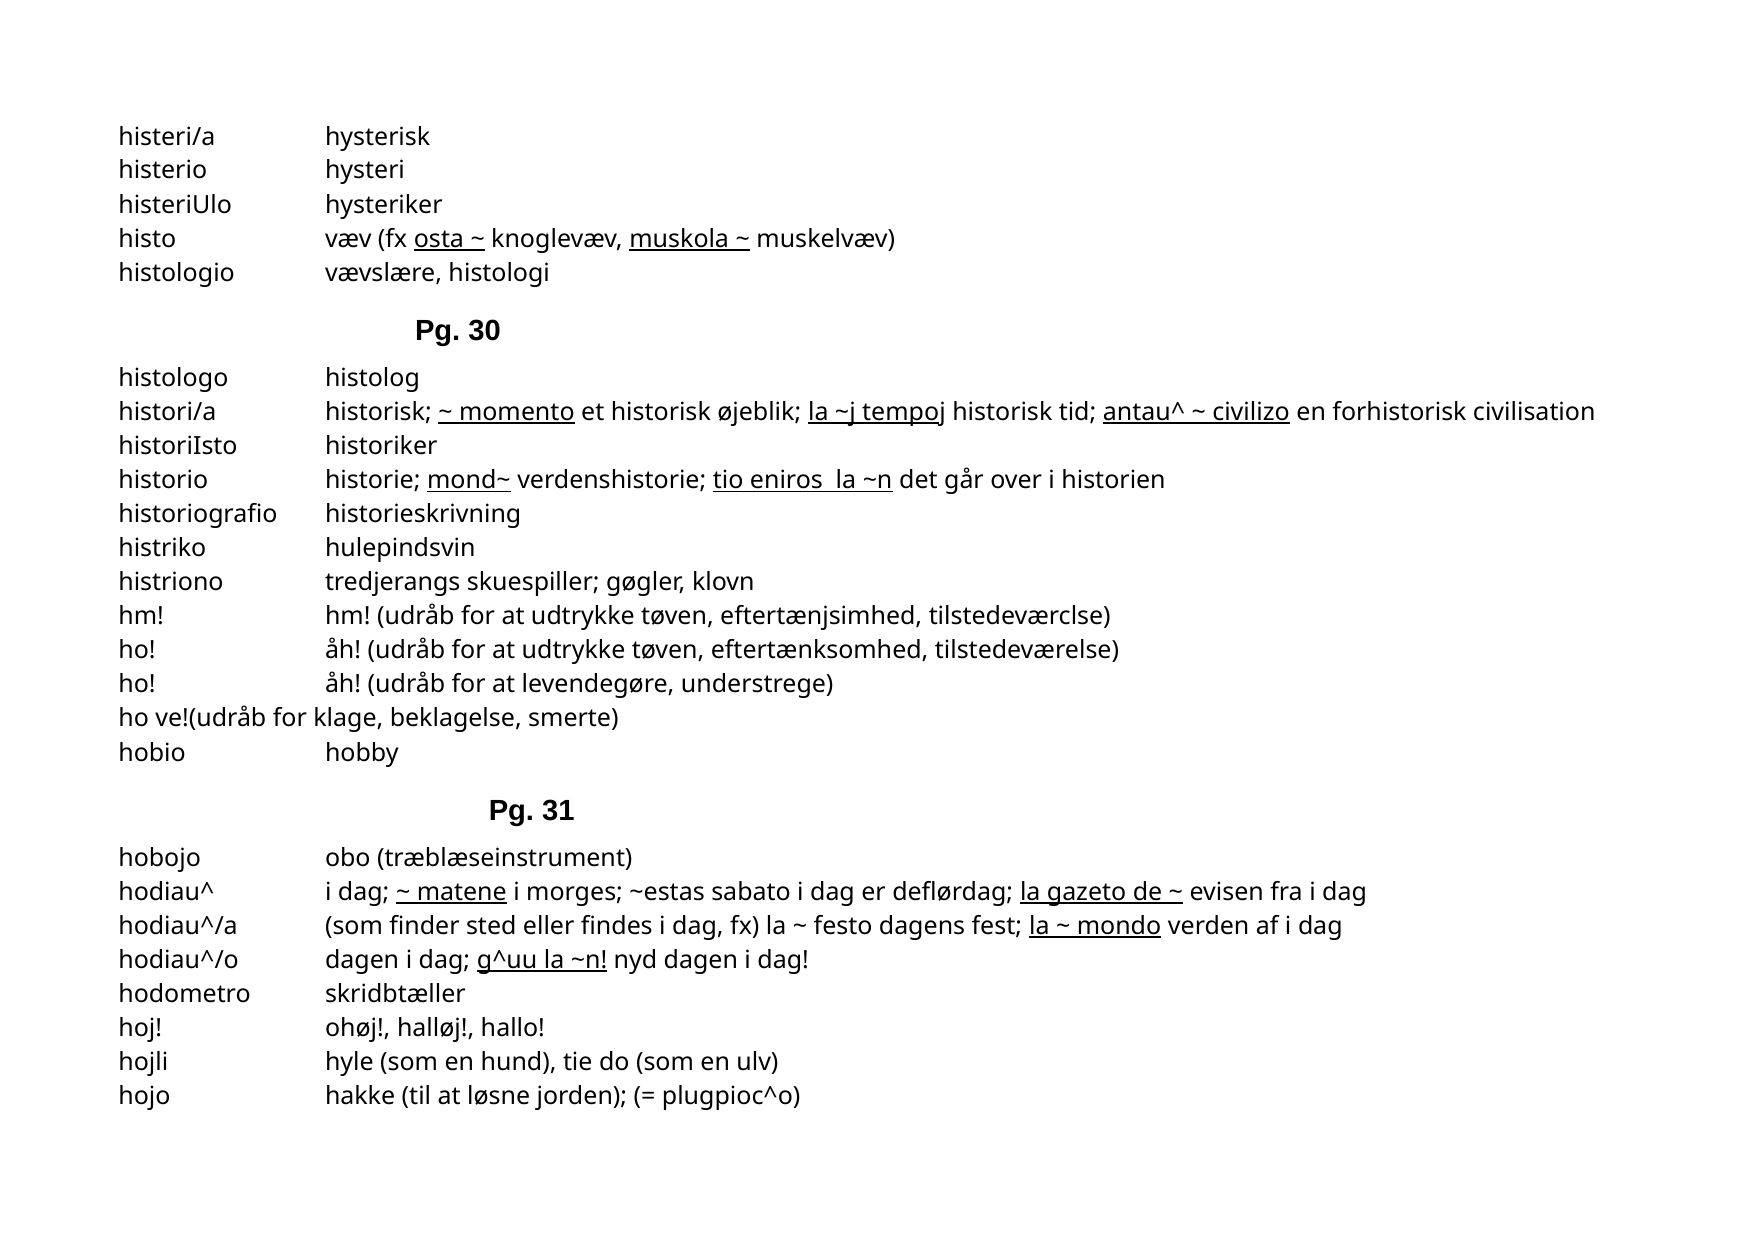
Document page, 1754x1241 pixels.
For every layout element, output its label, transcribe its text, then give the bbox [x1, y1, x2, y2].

text histeri/a hysterisk [118, 118, 1636, 152]
text histerio hysteri [118, 152, 1636, 186]
text hoj! ohøj!, halløj!, hallo! [118, 1009, 1636, 1044]
text hojli hyle (som en hund), tie do (som en ulv) [118, 1044, 1636, 1078]
text histeriUlo hysteriker [118, 186, 1636, 220]
text histologo histolog [118, 359, 1636, 393]
text histo væv (fx osta ~ knoglevæv, muskola ~ muskelvæv) [118, 220, 1636, 254]
text ho ve!(udråb for klage, beklagelse, smerte) [118, 700, 1636, 734]
subtitle Pg. 31 [118, 793, 1636, 827]
text histori/a historisk; ~ momento et historisk øjeblik; la ~j tempoj historisk tid; antau^ ~ civilizo en forhistorisk civilisation [118, 393, 1636, 428]
text historiIsto historiker [118, 428, 1636, 462]
text hodiau^/o dagen i dag; g^uu la ~n! nyd dagen i dag! [118, 941, 1636, 976]
text ho! åh! (udråb for at levendegøre, understrege) [118, 666, 1636, 700]
text historiografio historieskrivning [118, 496, 1636, 530]
text histriono tredjerangs skuespiller; gøgler, klovn [118, 564, 1636, 598]
text ho! åh! (udråb for at udtrykke tøven, eftertænksomhed, tilstedeværelse) [118, 632, 1636, 666]
text hobojo obo (træblæseinstrument) [118, 839, 1636, 873]
subtitle Pg. 30 [118, 313, 1636, 347]
text hojo hakke (til at løsne jorden); (= plugpioc^o) [118, 1078, 1636, 1112]
text histriko hulepindsvin [118, 530, 1636, 564]
text histologio vævslære, histologi [118, 254, 1636, 288]
text hodometro skridbtæller [118, 976, 1636, 1009]
text hobio hobby [118, 734, 1636, 768]
text hodiau^/a (som finder sted eller findes i dag, fx) la ~ festo dagens fest; la ~ mondo verden af i dag [118, 907, 1636, 941]
text hodiau^ i dag; ~ matene i morges; ~estas sabato i dag er deflørdag; la gazeto de ~ evisen fra i dag [118, 873, 1636, 907]
text historio historie; mond~ verdenshistorie; tio eniros la ~n det går over i historien [118, 462, 1636, 496]
text hm! hm! (udråb for at udtrykke tøven, eftertænjsimhed, tilstedeværclse) [118, 598, 1636, 632]
